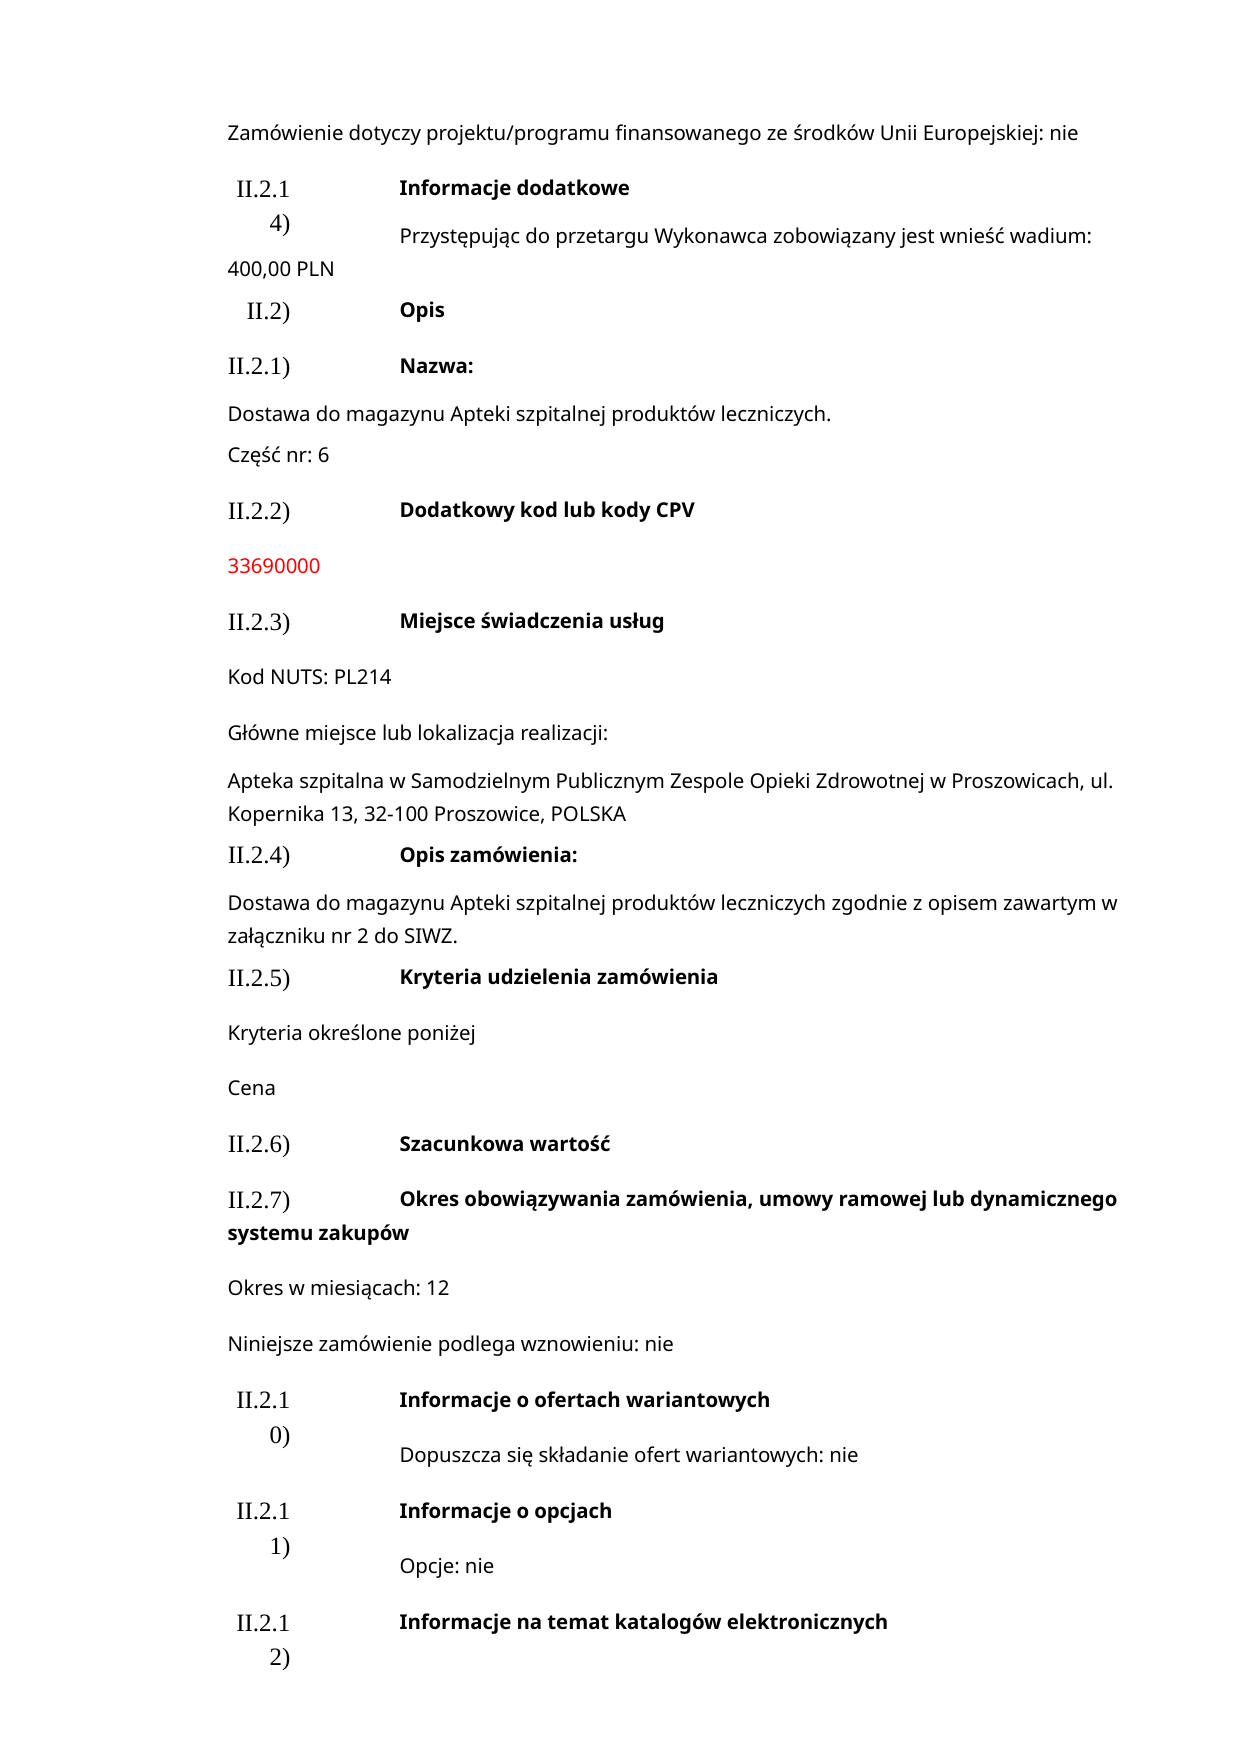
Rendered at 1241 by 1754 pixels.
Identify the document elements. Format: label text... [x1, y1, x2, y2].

text II.2.5) [227, 963, 290, 991]
text Dostawa do magazynu Apteki szpitalnej produktów leczniczych. [227, 399, 1122, 427]
text II.2.7) [227, 1185, 290, 1214]
text Apteka szpitalna w Samodzielnym Publicznym Zespole Opieki Zdrowotnej w Proszowicach, ul. Kopernika 13, 32-100 Proszowice, POLSKA [227, 766, 1122, 827]
text Informacje o opcjach [290, 1496, 1122, 1524]
text II.2.3) [227, 607, 290, 636]
text Opis zamówienia: [290, 841, 1122, 868]
text Dopuszcza się składanie ofert wariantowych: nie [227, 1441, 1122, 1468]
text II.2.4) [227, 841, 290, 869]
text Cena [227, 1074, 1122, 1102]
text 33690000 [227, 552, 1122, 579]
text Informacje o ofertach wariantowych [290, 1385, 1122, 1413]
text Dostawa do magazynu Apteki szpitalnej produktów leczniczych zgodnie z opisem zawartym w załączniku nr 2 do SIWZ. [227, 888, 1122, 949]
text Dodatkowy kod lub kody CPV [290, 496, 1122, 524]
text Niniejsze zamówienie podlega wznowieniu: nie [227, 1329, 1122, 1357]
text II.2) [227, 296, 290, 324]
text Okres w miesiącach: 12 [227, 1274, 1122, 1302]
text Okres obowiązywania zamówienia, umowy ramowej lub dynamicznego systemu zakupów [227, 1185, 1122, 1246]
text Kryteria udzielenia zamówienia [290, 963, 1122, 990]
text II.2.2) [227, 496, 290, 525]
text II.2.6) [227, 1129, 290, 1158]
text II.2.10) [227, 1385, 290, 1448]
text Informacje dodatkowe [290, 174, 1122, 201]
text II.2.14) [227, 174, 290, 237]
text Opis [290, 296, 1122, 323]
text Informacje na temat katalogów elektronicznych [290, 1608, 1122, 1635]
text Nazwa: [290, 351, 1122, 379]
text Miejsce świadczenia usług [290, 607, 1122, 635]
text II.2.1) [227, 351, 290, 380]
text Opcje: nie [227, 1552, 1122, 1580]
text Część nr: 6 [227, 440, 1122, 468]
text II.2.12) [227, 1608, 290, 1671]
text Kod NUTS: PL214 [227, 663, 1122, 691]
text II.2.11) [227, 1496, 290, 1560]
text Zamówienie dotyczy projektu/programu finansowanego ze środków Unii Europejskiej: nie [227, 118, 1122, 146]
text Główne miejsce lub lokalizacja realizacji: [227, 718, 1122, 746]
text Przystępując do przetargu Wykonawca zobowiązany jest wnieść wadium: 400,00 PLN [227, 222, 1122, 282]
text Kryteria określone poniżej [227, 1018, 1122, 1046]
text Szacunkowa wartość [290, 1129, 1122, 1157]
